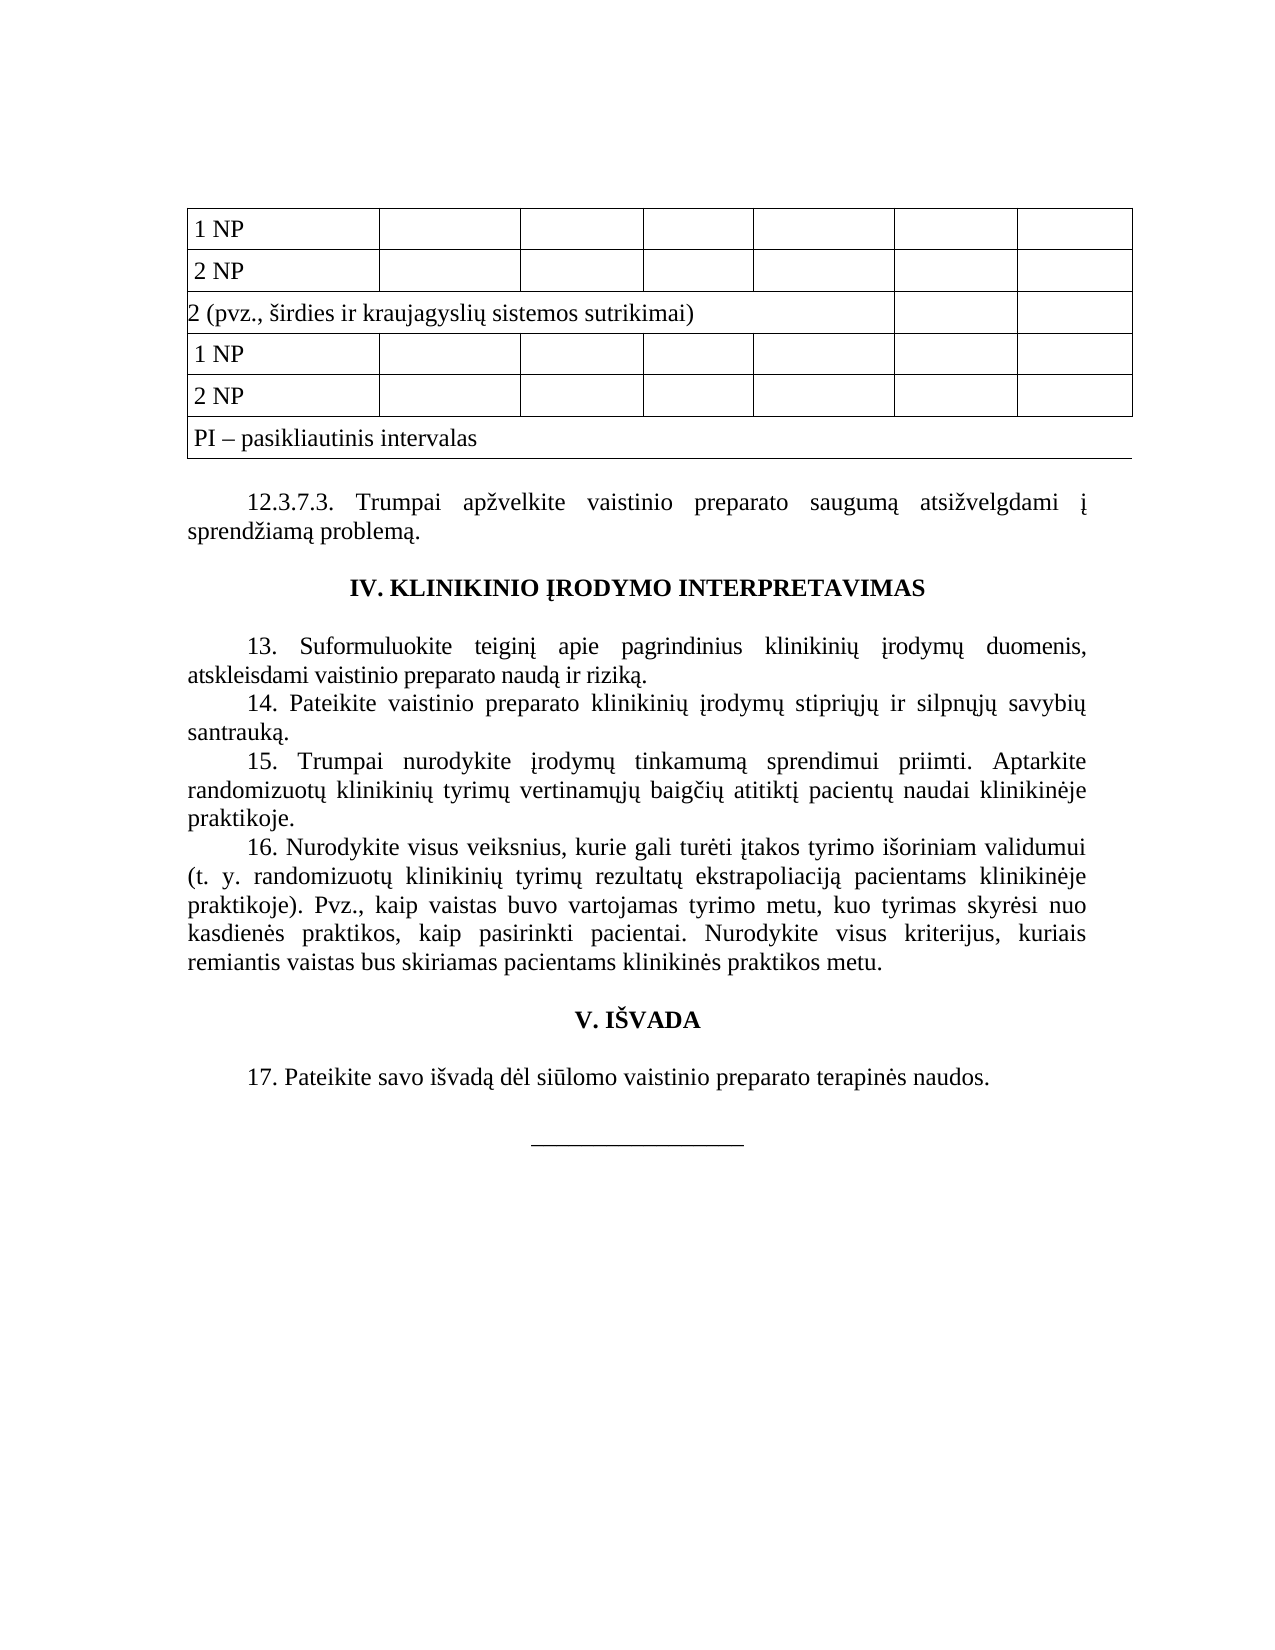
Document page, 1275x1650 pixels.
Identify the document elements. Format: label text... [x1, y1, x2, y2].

table_cell 2 NP [188, 250, 379, 291]
text 13. Suformuluokite teiginį apie pagrindinius klinikinių įrodymų duomenis, atskleisdami vaistinio preparato naudą ir riziką. [187, 631, 1087, 688]
table_cell [880, 417, 943, 457]
table_cell [895, 334, 1017, 374]
table_cell 1 NP [188, 209, 379, 249]
table_cell [521, 375, 643, 416]
text 15. Trumpai nurodykite įrodymų tinkamumą sprendimui priimti. Aptarkite randomizuotų klinikinių tyrimų vertinamųjų baigčių atitiktį pacientų naudai klinikinėje praktikoje. [187, 746, 1087, 832]
table_cell [1018, 334, 1132, 374]
text 17. Pateikite savo išvadą dėl siūlomo vaistinio preparato terapinės naudos. [187, 1062, 1087, 1091]
table_cell [810, 292, 838, 332]
table_cell [943, 417, 1006, 457]
table_cell [1006, 417, 1069, 457]
table_cell [380, 375, 520, 416]
table_cell PI – pasikliautinis intervalas [188, 417, 753, 457]
table_cell [1018, 250, 1132, 291]
text 12.3.7.3. Trumpai apžvelkite vaistinio preparato saugumą atsižvelgdami į sprendžiamą problemą. [187, 487, 1087, 545]
table_cell [1069, 417, 1132, 457]
table_cell [644, 209, 753, 249]
table_cell [521, 209, 643, 249]
table_cell [781, 292, 809, 332]
table_cell [380, 209, 520, 249]
table_cell 2 NP [188, 375, 379, 416]
table_cell [380, 334, 520, 374]
table_cell [754, 334, 894, 374]
text 16. Nurodykite visus veiksnius, kurie gali turėti įtakos tyrimo išoriniam validumui (t. y. randomizuotų klinikinių tyrimų rezultatų ekstrapoliaciją pacientams klinikinėje praktikoje). Pvz., kaip vaistas buvo vartojamas tyrimo metu, kuo tyrimas skyrėsi nuo kasdienės praktikos, kaip pasirinkti pacientai. Nurodykite visus kriterijus, kuriais remiantis vaistas bus skiriamas pacientams klinikinės praktikos metu. [187, 832, 1087, 976]
table_cell [521, 334, 643, 374]
table_cell [895, 375, 1017, 416]
table_cell [866, 292, 894, 332]
table_cell [754, 375, 894, 416]
table_cell [895, 250, 1017, 291]
text V. Išvada [187, 1005, 1087, 1033]
text _________________ [187, 1120, 1087, 1148]
table_cell [816, 417, 879, 457]
table_cell [895, 292, 1017, 332]
table_cell [1018, 375, 1132, 416]
table_cell [644, 375, 753, 416]
table_cell 2 (pvz., širdies ir kraujagyslių sistemos sutrikimai) [188, 292, 753, 332]
table_cell [521, 250, 643, 291]
table_cell [838, 292, 866, 332]
table_cell [1018, 209, 1132, 249]
text IV. Klinikinio įrodymo interpretavimas [187, 573, 1087, 602]
table_cell [753, 417, 816, 457]
table_cell [895, 209, 1017, 249]
table_cell 1 NP [188, 334, 379, 374]
table_cell [644, 250, 753, 291]
table_cell [1018, 292, 1132, 332]
table_cell [380, 250, 520, 291]
table_cell [754, 250, 894, 291]
text 14. Pateikite vaistinio preparato klinikinių įrodymų stipriųjų ir silpnųjų savybių santrauką. [187, 688, 1087, 746]
table_cell [754, 209, 894, 249]
table_cell [644, 334, 753, 374]
table_cell [753, 292, 781, 332]
